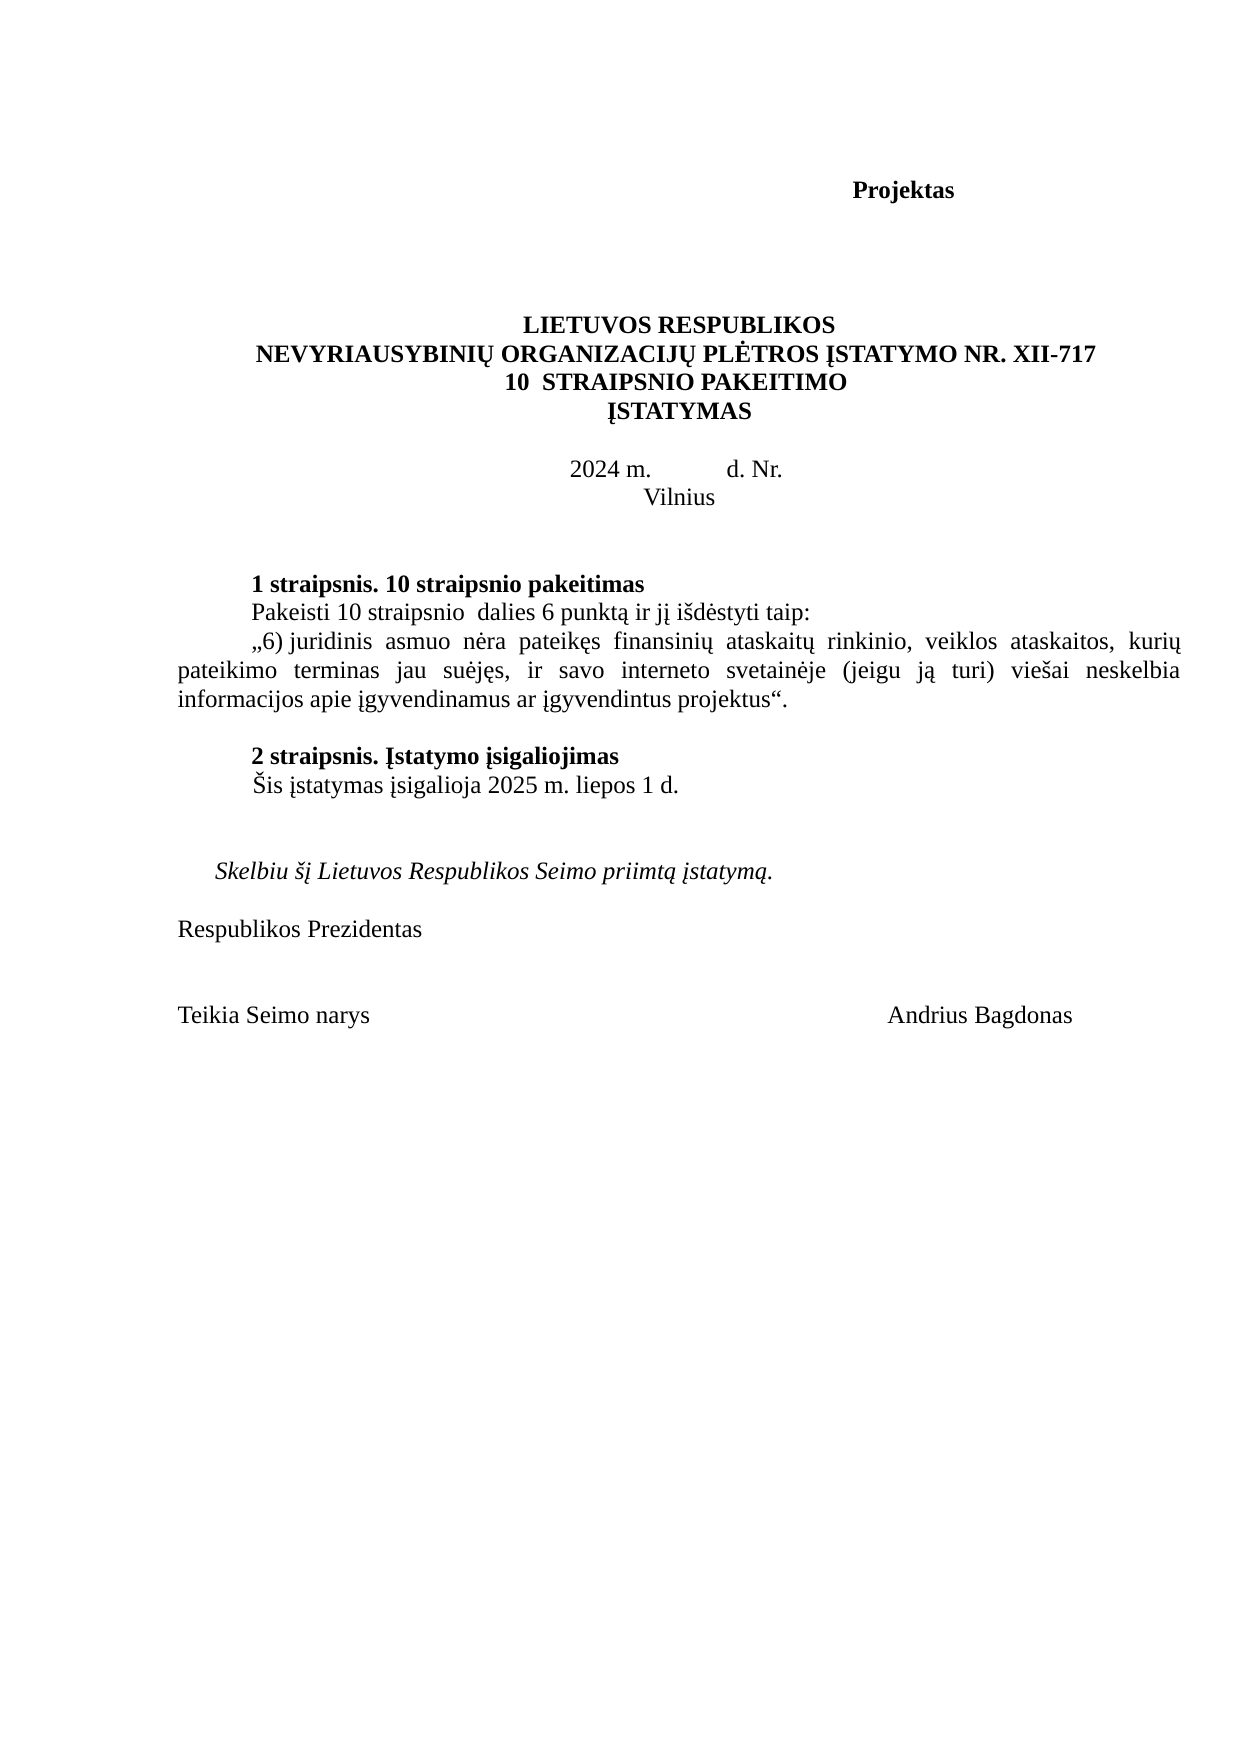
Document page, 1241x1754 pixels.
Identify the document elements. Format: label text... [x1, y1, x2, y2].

text „6) juridinis asmuo nėra pateikęs finansinių ataskaitų rinkinio, veiklos ataskaitos, kurių pateikimo terminas jau suėjęs, ir savo interneto svetainėje (jeigu ją turi) viešai neskelbia informacijos apie įgyvendinamus ar įgyvendintus projektus“. [177, 626, 1181, 712]
text 1 straipsnis. 10 straipsnio pakeitimas [177, 569, 1181, 597]
text NEVYRIAUSYBINIŲ ORGANIZACIJŲ PLĖTROS ĮSTATYMO NR. XII-717 [177, 339, 1181, 367]
text Vilnius [177, 482, 1181, 511]
text Šis įstatymas įsigalioja 2025 m. liepos 1 d. [252, 770, 1181, 799]
text 10 STRAIPSNIO PAKEITIMO [177, 367, 1181, 396]
text Respublikos Prezidentas [177, 914, 1181, 942]
text 2 straipsnis. Įstatymo įsigaliojimas [251, 741, 1181, 770]
text 2024 m. d. Nr. [177, 454, 1181, 482]
text Pakeisti 10 straipsnio dalies 6 punktą ir jį išdėstyti taip: [177, 597, 1181, 626]
text Projektas [852, 176, 1181, 204]
text LIETUVOS RESPUBLIKOS [177, 310, 1181, 339]
text Teikia Seimo narys Andrius Bagdonas [177, 1000, 1181, 1029]
text Skelbiu šį Lietuvos Respublikos Seimo priimtą įstatymą. [177, 856, 1181, 885]
text ĮSTATYMAS [177, 396, 1181, 425]
